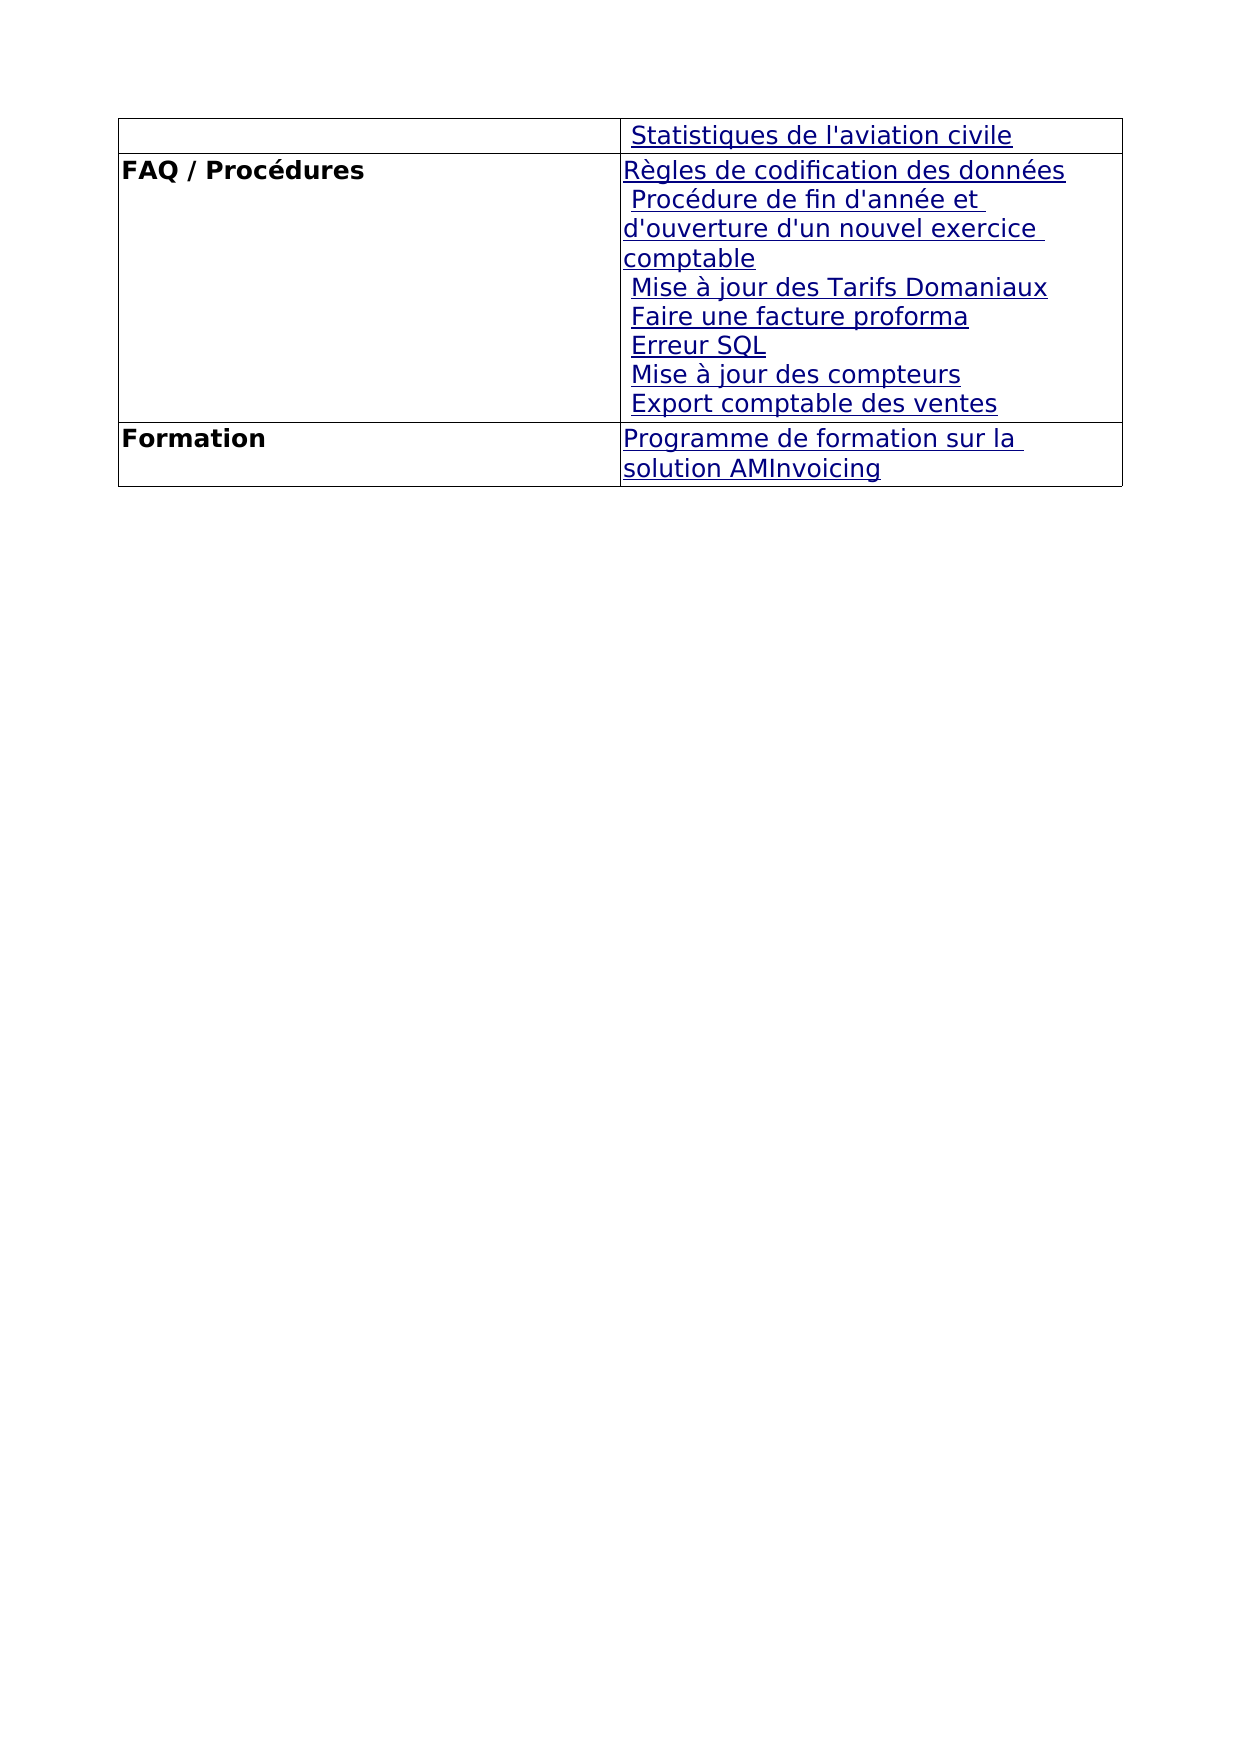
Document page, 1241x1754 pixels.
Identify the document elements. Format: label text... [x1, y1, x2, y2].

table_cell [119, 119, 620, 153]
table_cell Formation [119, 423, 620, 486]
table_cell Statistiques de l'aviation civile [621, 119, 1122, 153]
table_cell Programme de formation sur la solution AMInvoicing [621, 423, 1122, 486]
table_cell Règles de codification des données Procédure de fin d'année et d'ouverture d'un nouvel exercice comptable Mise à jour des Tarifs Domaniaux Faire une facture proforma Erreur SQL Mise à jour des compteurs Export comptable des ventes [621, 154, 1122, 422]
table_cell FAQ / Procédures [119, 154, 620, 422]
